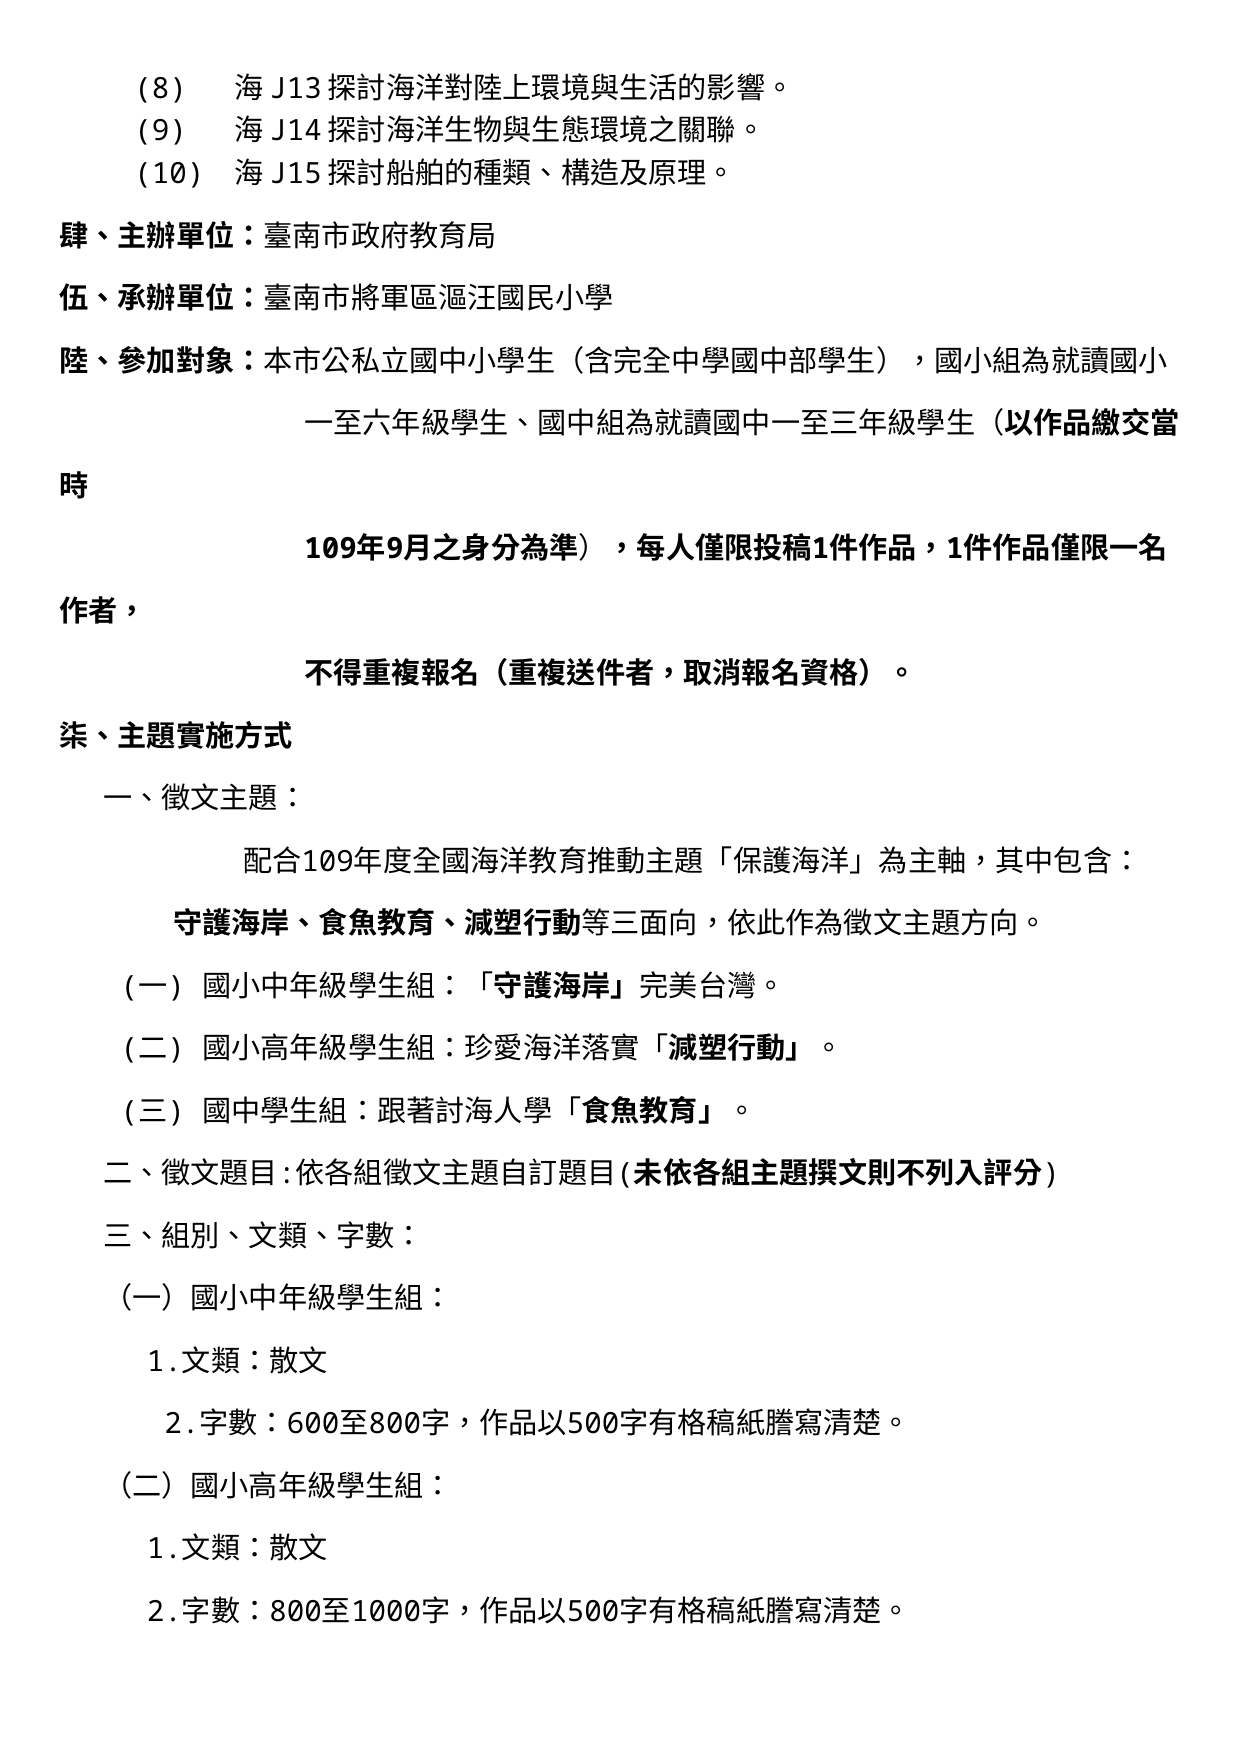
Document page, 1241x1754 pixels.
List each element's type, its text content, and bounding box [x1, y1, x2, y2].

text 配合109年度全國海洋教育推動主題「保護海洋」為主軸，其中包含： [103, 817, 1181, 879]
text （一）國小中年級學生組： [59, 1254, 1181, 1317]
list 海J15探討船舶的種類、構造及原理。 [134, 149, 1181, 192]
text 陸、參加對象：本市公私立國中小學生（含完全中學國中部學生），國小組為就讀國小 一至六年級學生、國中組為就讀國中一至三年級學生（以作品繳交當時 109年9月之身分為準），每人僅限投稿1件作品，1件作品僅限一名作者， 不得重複報名（重複送件者，取消報名資格）。 [59, 317, 1181, 692]
text (一) 國小中年級學生組：「守護海岸」完美台灣。 [103, 942, 1181, 1004]
text 2.字數：800至1000字，作品以500字有格稿紙謄寫清楚。 [59, 1567, 1181, 1629]
text 1.文類：散文 [59, 1317, 1181, 1379]
text 一、徵文主題： [103, 754, 1181, 817]
text 柒、主題實施方式 [59, 692, 1181, 754]
text （二）國小高年級學生組： [59, 1442, 1181, 1504]
text (二) 國小高年級學生組：珍愛海洋落實「減塑行動」。 [103, 1004, 1181, 1067]
text 三、組別、文類、字數： [59, 1192, 1181, 1254]
list 海J14探討海洋生物與生態環境之關聯。 [134, 107, 1181, 149]
list 海J13探討海洋對陸上環境與生活的影響。 [134, 64, 1181, 107]
text 守護海岸、食魚教育、減塑行動等三面向，依此作為徵文主題方向。 [103, 879, 1181, 942]
text 伍、承辦單位：臺南市將軍區漚汪國民小學 [59, 254, 1181, 317]
text 2.字數：600至800字，作品以500字有格稿紙謄寫清楚。 [59, 1379, 1181, 1442]
text (三) 國中學生組：跟著討海人學「食魚教育」。 [103, 1067, 1181, 1129]
text 肆、主辦單位：臺南市政府教育局 [59, 192, 1181, 254]
text 二、徵文題目:依各組徵文主題自訂題目(未依各組主題撰文則不列入評分) [59, 1129, 1181, 1192]
text 1.文類：散文 [59, 1504, 1181, 1567]
